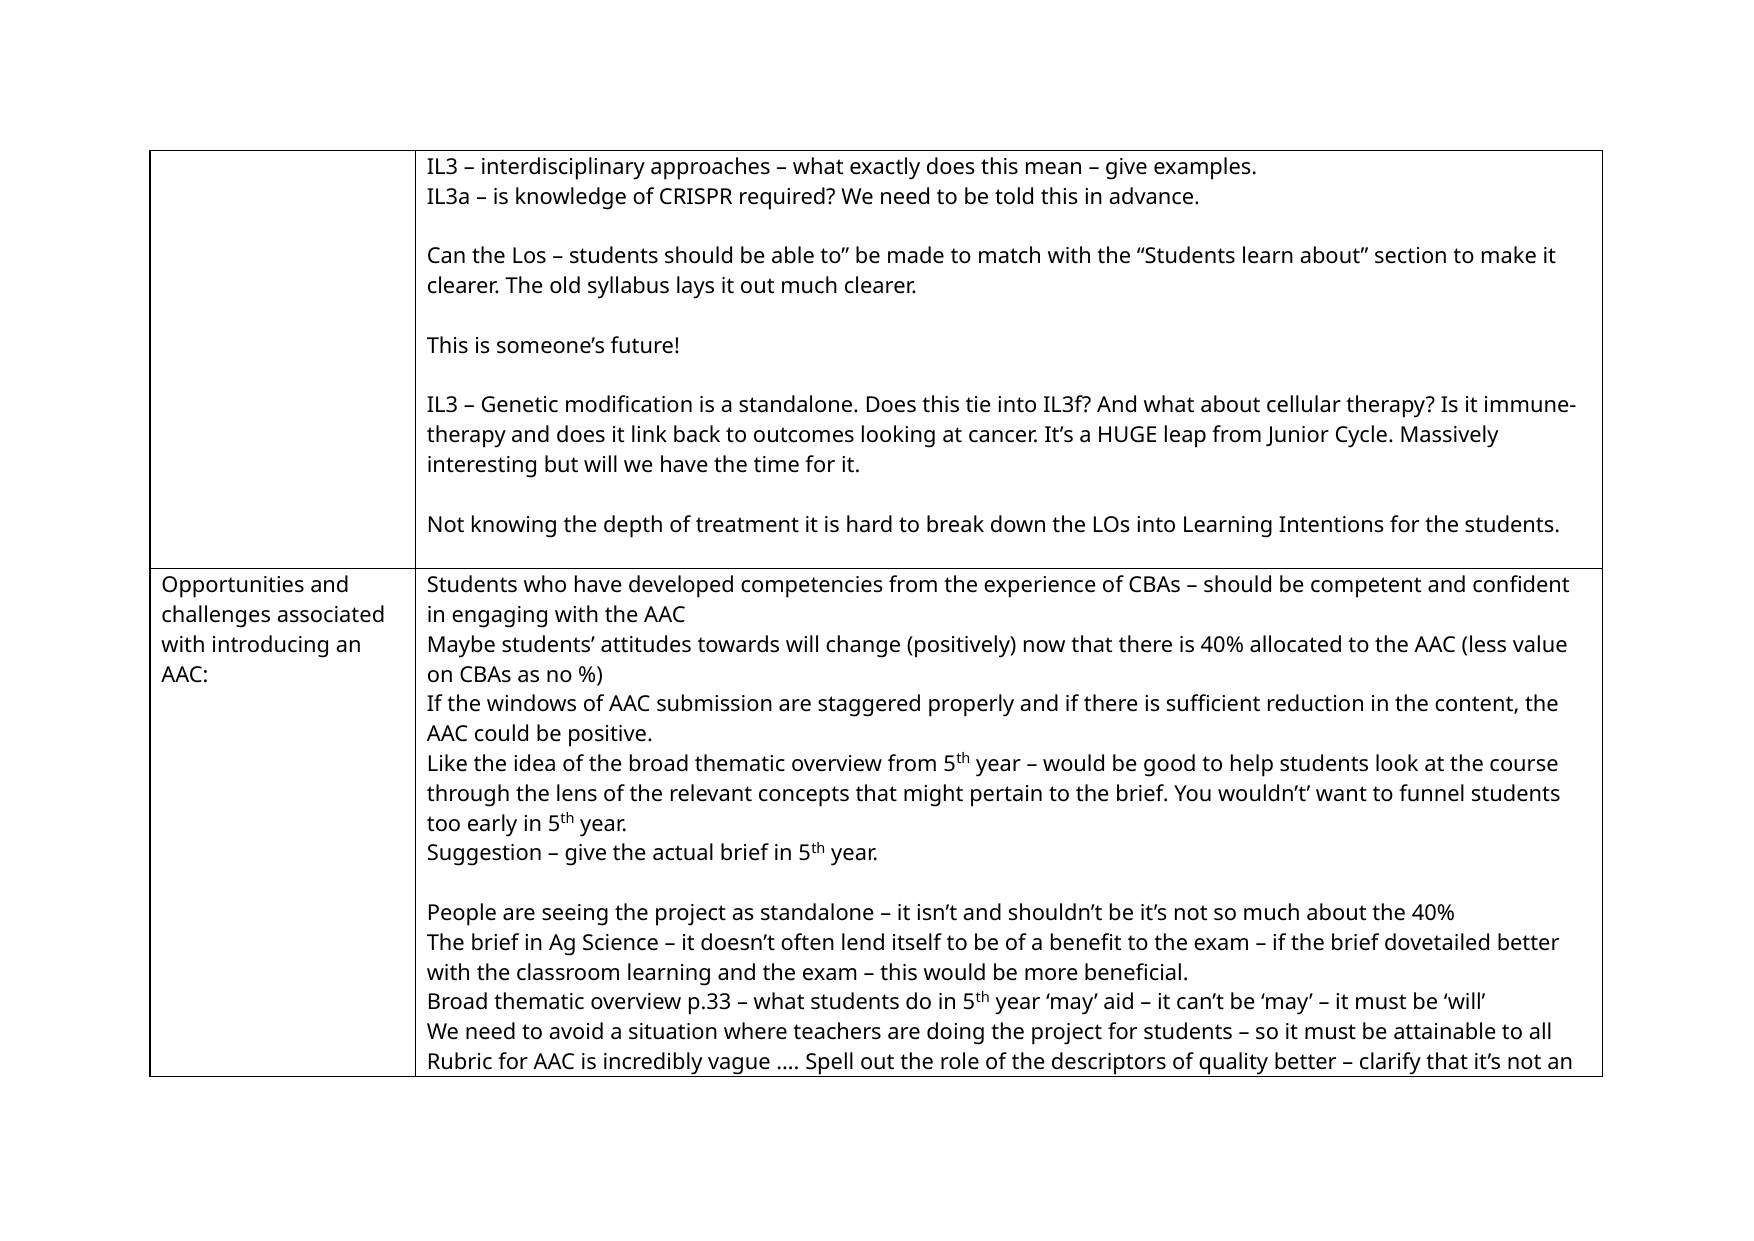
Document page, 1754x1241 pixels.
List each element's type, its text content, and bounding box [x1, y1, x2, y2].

table_cell IL3 – interdisciplinary approaches – what exactly does this mean – give examples. IL3a – is knowledge of CRISPR required? We need to be told this in advance. Can the Los – students should be able to” be made to match with the “Students learn about” section to make it clearer. The old syllabus lays it out much clearer. This is someone’s future! IL3 – Genetic modification is a standalone. Does this tie into IL3f? And what about cellular therapy? Is it immune-therapy and does it link back to outcomes looking at cancer. It’s a HUGE leap from Junior Cycle. Massively interesting but will we have the time for it. Not knowing the depth of treatment it is hard to break down the LOs into Learning Intentions for the students. [416, 151, 1602, 568]
table_cell Students who have developed competencies from the experience of CBAs – should be competent and confident in engaging with the AAC Maybe students’ attitudes towards will change (positively) now that there is 40% allocated to the AAC (less value on CBAs as no %) If the windows of AAC submission are staggered properly and if there is sufficient reduction in the content, the AAC could be positive. Like the idea of the broad thematic overview from 5th year – would be good to help students look at the course through the lens of the relevant concepts that might pertain to the brief. You wouldn’t’ want to funnel students too early in 5th year. Suggestion – give the actual brief in 5th year. People are seeing the project as standalone – it isn’t and shouldn’t be it’s not so much about the 40% The brief in Ag Science – it doesn’t often lend itself to be of a benefit to the exam – if the brief dovetailed better with the classroom learning and the exam – this would be more beneficial. Broad thematic overview p.33 – what students do in 5th year ‘may’ aid – it can’t be ‘may’ – it must be ‘will’ We need to avoid a situation where teachers are doing the project for students – so it must be attainable to all Rubric for AAC is incredibly vague …. Spell out the role of the descriptors of quality better – clarify that it’s not an [416, 569, 1602, 1076]
table_cell Opportunities and challenges associated with introducing an AAC: [151, 569, 415, 1076]
table_cell [151, 151, 415, 568]
